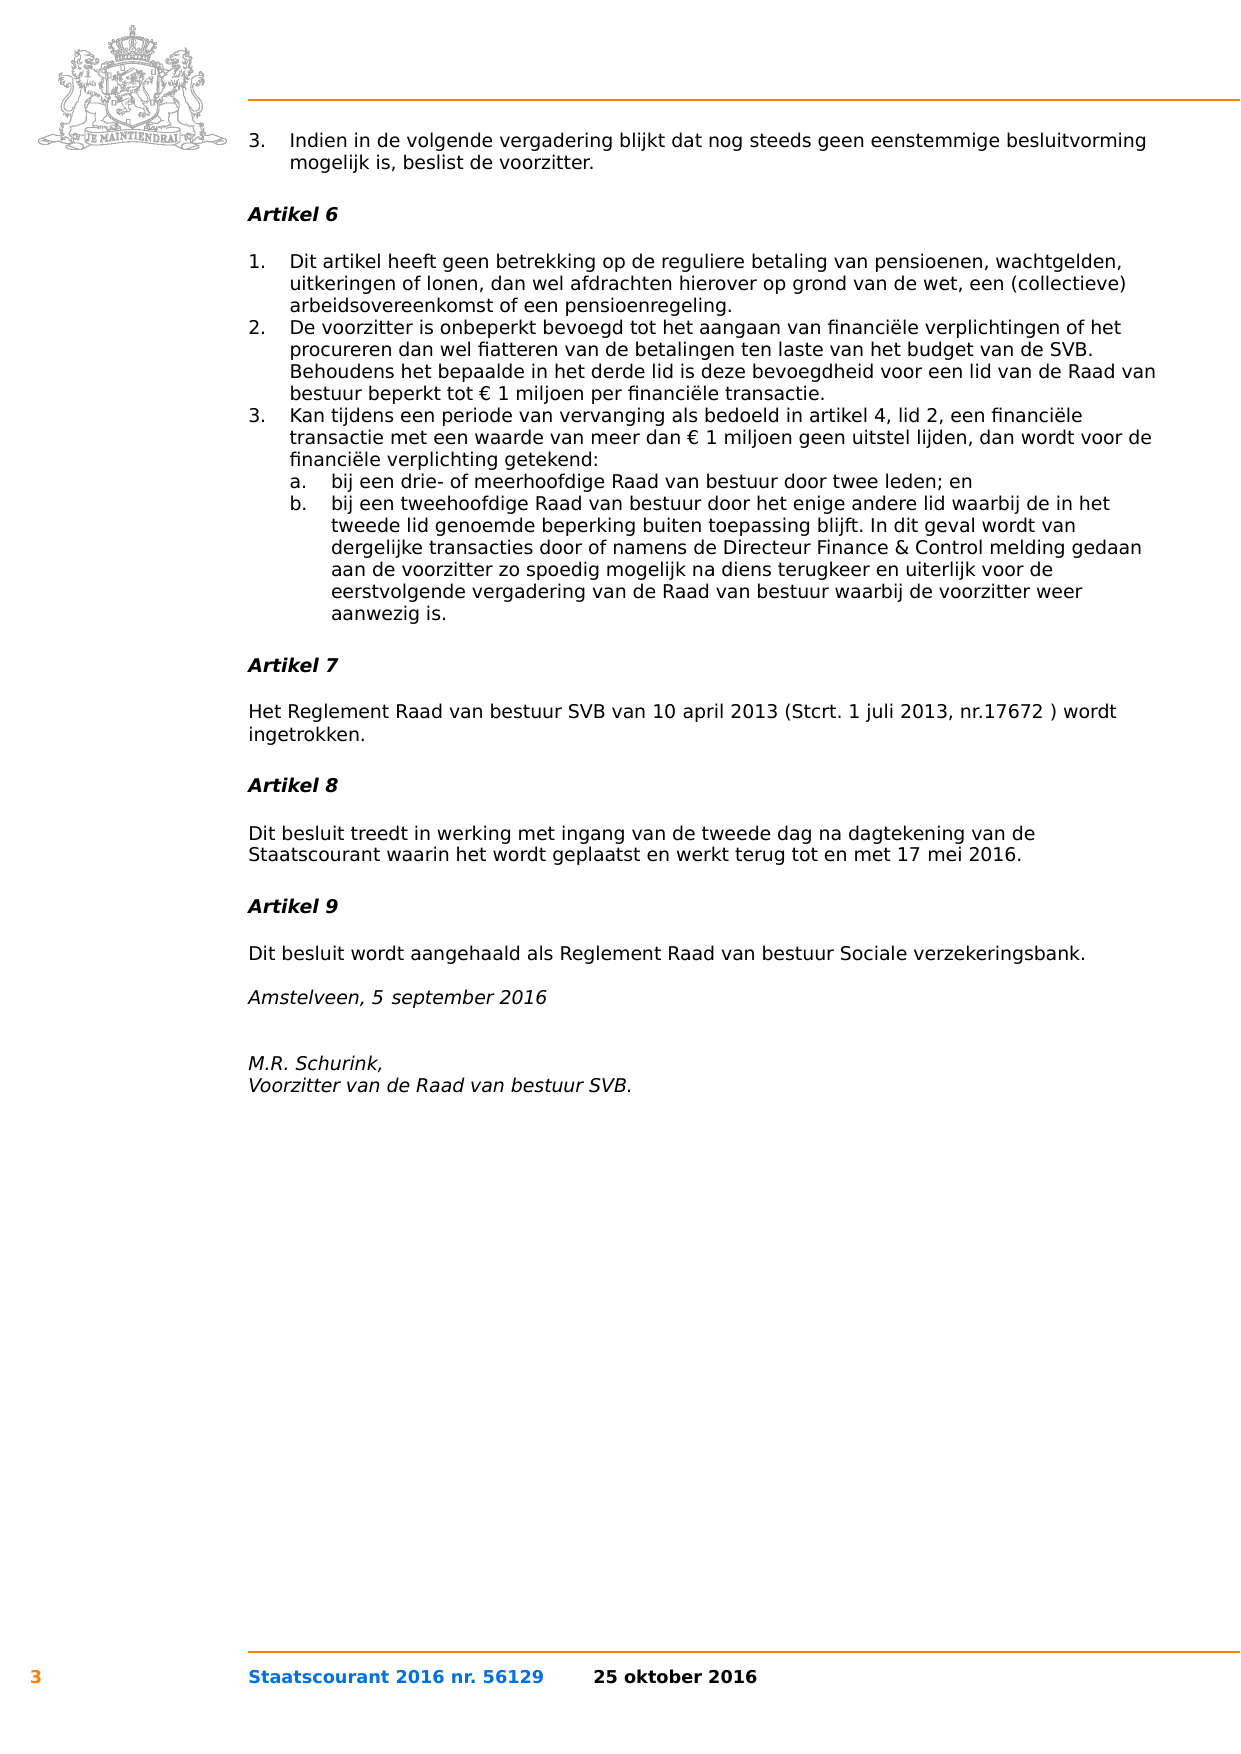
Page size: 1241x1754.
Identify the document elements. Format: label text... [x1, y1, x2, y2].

subtitle Artikel 7 [248, 654, 1163, 676]
picture [38, 25, 227, 150]
text Dit besluit treedt in werking met ingang van de tweede dag na dagtekening van de Staatscourant waarin het wordt geplaatst en werkt terug tot en met 17 mei 2016. [248, 822, 1163, 866]
text 2. De voorzitter is onbeperkt bevoegd tot het aangaan van financiële verplichtingen of het procureren dan wel fiatteren van de betalingen ten laste van het budget van de SVB. Behoudens het bepaalde in het derde lid is deze bevoegdheid voor een lid van de Raad van bestuur beperkt tot € 1 miljoen per financiële transactie. [248, 317, 1163, 405]
subtitle Artikel 9 [248, 896, 1163, 918]
text b. bij een tweehoofdige Raad van bestuur door het enige andere lid waarbij de in het tweede lid genoemde beperking buiten toepassing blijft. In dit geval wordt van dergelijke transacties door of namens de Directeur Finance & Control melding gedaan aan de voorzitter zo spoedig mogelijk na diens terugkeer en uiterlijk voor de eerstvolgende vergadering van de Raad van bestuur waarbij de voorzitter weer aanwezig is. [289, 493, 1163, 624]
text Amstelveen, 5 september 2016 [248, 987, 1163, 1009]
text 1. Dit artikel heeft geen betrekking op de reguliere betaling van pensioenen, wachtgelden, uitkeringen of lonen, dan wel afdrachten hierover op grond van de wet, een (collectieve) arbeidsovereenkomst of een pensioenregeling. [248, 251, 1163, 317]
text a. bij een drie- of meerhoofdige Raad van bestuur door twee leden; en [289, 471, 1163, 493]
text Dit besluit wordt aangehaald als Reglement Raad van bestuur Sociale verzekeringsbank. [248, 943, 1163, 965]
subtitle Artikel 6 [248, 204, 1163, 226]
text 3. Kan tijdens een periode van vervanging als bedoeld in artikel 4, lid 2, een financiële transactie met een waarde van meer dan € 1 miljoen geen uitstel lijden, dan wordt voor de financiële verplichting getekend: [248, 405, 1163, 471]
text M.R. Schurink, Voorzitter van de Raad van bestuur SVB. [248, 1031, 1163, 1097]
text 3. Indien in de volgende vergadering blijkt dat nog steeds geen eenstemmige besluitvorming mogelijk is, beslist de voorzitter. [248, 130, 1163, 174]
subtitle Artikel 8 [248, 775, 1163, 797]
text Het Reglement Raad van bestuur SVB van 10 april 2013 (Stcrt. 1 juli 2013, nr.17672 ) wordt ingetrokken. [248, 701, 1163, 745]
